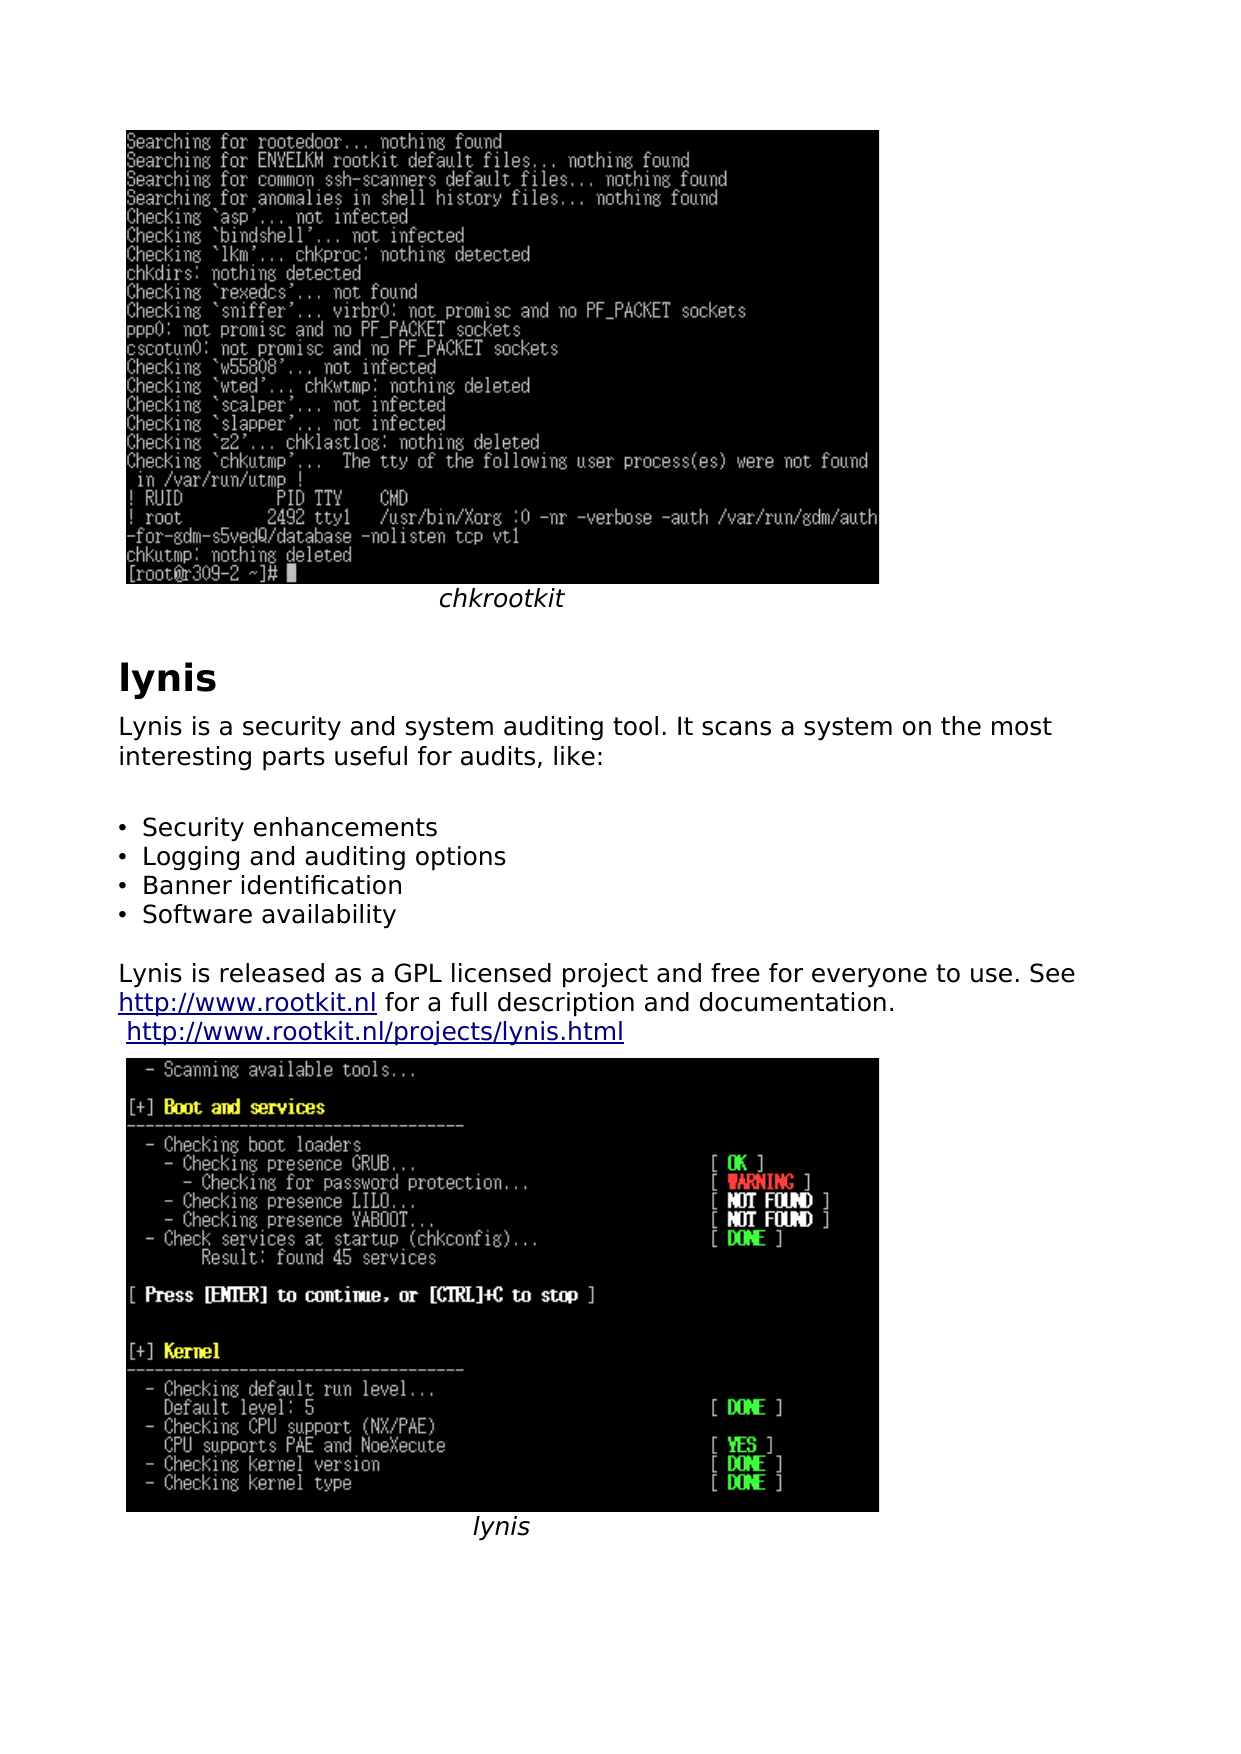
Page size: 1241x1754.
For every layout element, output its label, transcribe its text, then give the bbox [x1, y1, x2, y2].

text chkrootkit [126, 584, 879, 613]
picture [126, 1058, 880, 1512]
text Lynis is released as a GPL licensed project and free for everyone to use. See http://www.rootkit.nl for a full description and documentation. http://www.rootkit.nl/projects/lynis.html [118, 959, 1122, 1547]
list Security enhancements [118, 813, 1122, 842]
text [118, 118, 1122, 619]
list Banner identification [118, 871, 1122, 900]
text lynis [126, 1512, 879, 1541]
text Lynis is a security and system auditing tool. It scans a system on the most interesting parts useful for audits, like: [118, 712, 1122, 771]
subtitle lynis [118, 656, 1122, 700]
list Logging and auditing options [118, 842, 1122, 871]
picture [126, 130, 880, 584]
list Software availability [118, 900, 1122, 929]
